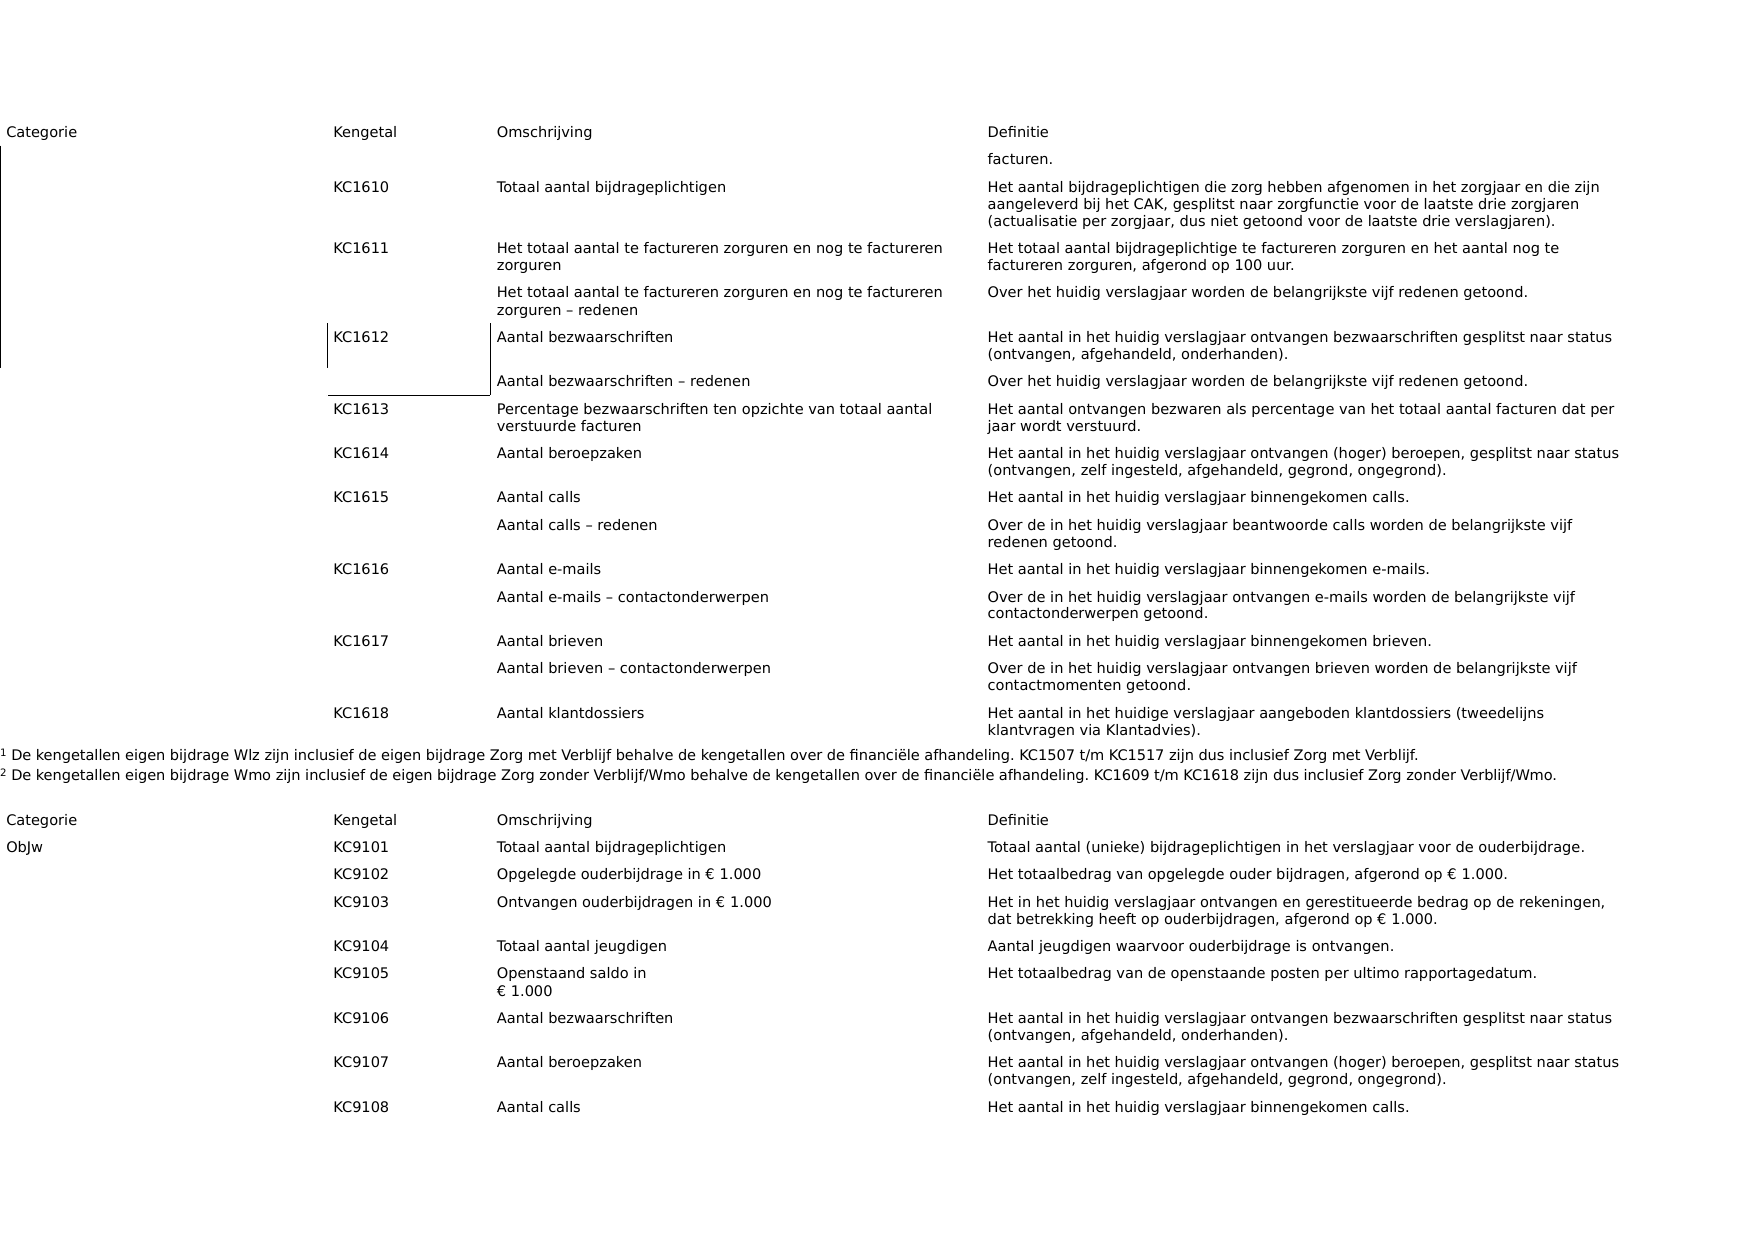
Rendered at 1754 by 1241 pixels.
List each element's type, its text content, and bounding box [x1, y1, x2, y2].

table_cell KC9106 [328, 1005, 490, 1048]
table_cell Het aantal bijdrageplichtigen die zorg hebben afgenomen in het zorgjaar en die zijn aangeleverd bij het CAK, gesplitst naar zorgfunctie voor de laatste drie zorgjaren (actualisatie per zorgjaar, dus niet getoond voor de laatste drie verslagjaren). [982, 174, 1635, 234]
table_cell Het in het huidig verslagjaar ontvangen en gerestitueerde bedrag op de rekeningen, dat betrekking heeft op ouderbijdragen, afgerond op € 1.000. [982, 889, 1635, 932]
table_cell Openstaand saldo in € 1.000 [491, 961, 981, 1004]
table_cell Aantal brieven [491, 628, 981, 654]
table_cell Het totaal aantal te factureren zorguren en nog te factureren zorguren – redenen [491, 280, 981, 323]
table_cell Het totaal aantal te factureren zorguren en nog te factureren zorguren [491, 235, 981, 279]
table_cell KC9103 [328, 889, 490, 932]
table_header Kengetal [328, 119, 490, 146]
table_cell KC9105 [328, 961, 490, 1004]
table_cell Over het huidig verslagjaar worden de belangrijkste vijf redenen getoond. [982, 369, 1635, 395]
table_cell KC1617 [328, 628, 490, 699]
table_cell Het totaal aantal bijdrageplichtige te factureren zorguren en het aantal nog te factureren zorguren, afgerond op 100 uur. [982, 235, 1635, 279]
table_cell Percentage bezwaarschriften ten opzichte van totaal aantal verstuurde facturen [491, 396, 981, 439]
table_header Definitie [982, 807, 1635, 833]
table_cell Het totaalbedrag van opgelegde ouder bijdragen, afgerond op € 1.000. [982, 862, 1635, 888]
table_cell KC1612 [328, 324, 490, 367]
table_cell Over het huidig verslagjaar worden de belangrijkste vijf redenen getoond. [982, 280, 1635, 323]
table_cell [328, 368, 490, 395]
table_cell [491, 147, 981, 173]
table_cell [1, 368, 327, 743]
table_cell Aantal jeugdigen waarvoor ouderbijdrage is ontvangen. [982, 933, 1635, 960]
table_cell Aantal calls [491, 1094, 981, 1120]
table_cell Het aantal in het huidig verslagjaar binnengekomen brieven. [982, 628, 1635, 654]
table_cell KC9107 [328, 1050, 490, 1093]
table_cell Het aantal in het huidig verslagjaar ontvangen (hoger) beroepen, gesplitst naar status (ontvangen, zelf ingesteld, afgehandeld, gegrond, ongegrond). [982, 440, 1635, 483]
table_header Kengetal [328, 807, 490, 833]
table_cell Totaal aantal bijdrageplichtigen [491, 174, 981, 234]
table_cell Het totaalbedrag van de openstaande posten per ultimo rapportagedatum. [982, 961, 1635, 1004]
table_cell KC1613 [328, 396, 490, 439]
table_cell [1, 147, 327, 367]
table_cell Het aantal in het huidig verslagjaar ontvangen (hoger) beroepen, gesplitst naar status (ontvangen, zelf ingesteld, afgehandeld, gegrond, ongegrond). [982, 1050, 1635, 1093]
table_cell Het aantal in het huidig verslagjaar ontvangen bezwaarschriften gesplitst naar status (ontvangen, afgehandeld, onderhanden). [982, 1005, 1635, 1048]
table_cell Het aantal in het huidig verslagjaar binnengekomen e-mails. [982, 556, 1635, 583]
table_cell Aantal beroepzaken [491, 1050, 981, 1093]
table_cell Het aantal in het huidig verslagjaar binnengekomen calls. [982, 485, 1635, 511]
table_cell ObJw [1, 834, 327, 1120]
table_cell KC1618 [328, 700, 490, 743]
table_cell Over de in het huidig verslagjaar beantwoorde calls worden de belangrijkste vijf redenen getoond. [982, 512, 1635, 555]
table_cell Aantal brieven – contactonderwerpen [491, 656, 981, 699]
table_cell Totaal aantal (unieke) bijdrageplichtigen in het verslagjaar voor de ouderbijdrage. [982, 834, 1635, 861]
table_cell KC1611 [328, 235, 490, 323]
table_cell Opgelegde ouderbijdrage in € 1.000 [491, 862, 981, 888]
table_cell Aantal bezwaarschriften [491, 324, 981, 367]
table_cell 1 De kengetallen eigen bijdrage Wlz zijn inclusief de eigen bijdrage Zorg met Verblijf behalve de kengetallen over de financiële afhandeling. KC1507 t/m KC1517 zijn dus inclusief Zorg met Verblijf. 2 De kengetallen eigen bijdrage Wmo zijn inclusief de eigen bijdrage Zorg zonder Verblijf/Wmo behalve de kengetallen over de financiële afhandeling. KC1609 t/m KC1618 zijn dus inclusief Zorg zonder Verblijf/Wmo. [0, 744, 1636, 784]
table_cell facturen. [982, 147, 1635, 173]
table_cell Het aantal in het huidig verslagjaar binnengekomen calls. [982, 1094, 1635, 1120]
table_cell Aantal bezwaarschriften [491, 1005, 981, 1048]
table_header Definitie [982, 119, 1635, 146]
table_header Categorie [1, 807, 327, 833]
table_cell KC1615 [328, 485, 490, 555]
table_cell Het aantal ontvangen bezwaren als percentage van het totaal aantal facturen dat per jaar wordt verstuurd. [982, 396, 1635, 439]
table_cell Aantal calls – redenen [491, 512, 981, 555]
table_cell Ontvangen ouderbijdragen in € 1.000 [491, 889, 981, 932]
table_cell Aantal e-mails [491, 556, 981, 583]
table_cell KC9101 [328, 834, 490, 861]
table_cell Het aantal in het huidige verslagjaar aangeboden klantdossiers (tweedelijns klantvragen via Klantadvies). [982, 700, 1635, 743]
table_cell Aantal e-mails – contactonderwerpen [491, 584, 981, 627]
table_cell Aantal bezwaarschriften – redenen [491, 369, 981, 395]
table_cell KC1610 [328, 174, 490, 234]
table_cell Het aantal in het huidig verslagjaar ontvangen bezwaarschriften gesplitst naar status (ontvangen, afgehandeld, onderhanden). [982, 324, 1635, 367]
table_cell Totaal aantal jeugdigen [491, 933, 981, 960]
table_header Omschrijving [491, 807, 981, 833]
table_cell [328, 147, 490, 173]
table_cell Aantal klantdossiers [491, 700, 981, 743]
table_cell KC1614 [328, 440, 490, 483]
table_cell Totaal aantal bijdrageplichtigen [491, 834, 981, 861]
table_header Omschrijving [491, 119, 981, 146]
table_cell Over de in het huidig verslagjaar ontvangen brieven worden de belangrijkste vijf contactmomenten getoond. [982, 656, 1635, 699]
table_cell Aantal beroepzaken [491, 440, 981, 483]
table_header Categorie [1, 119, 327, 146]
table_cell Aantal calls [491, 485, 981, 511]
table_cell KC1616 [328, 556, 490, 627]
table_cell KC9102 [328, 862, 490, 888]
table_cell KC9108 [328, 1094, 490, 1120]
table_cell Over de in het huidig verslagjaar ontvangen e-mails worden de belangrijkste vijf contactonderwerpen getoond. [982, 584, 1635, 627]
table_cell KC9104 [328, 933, 490, 960]
